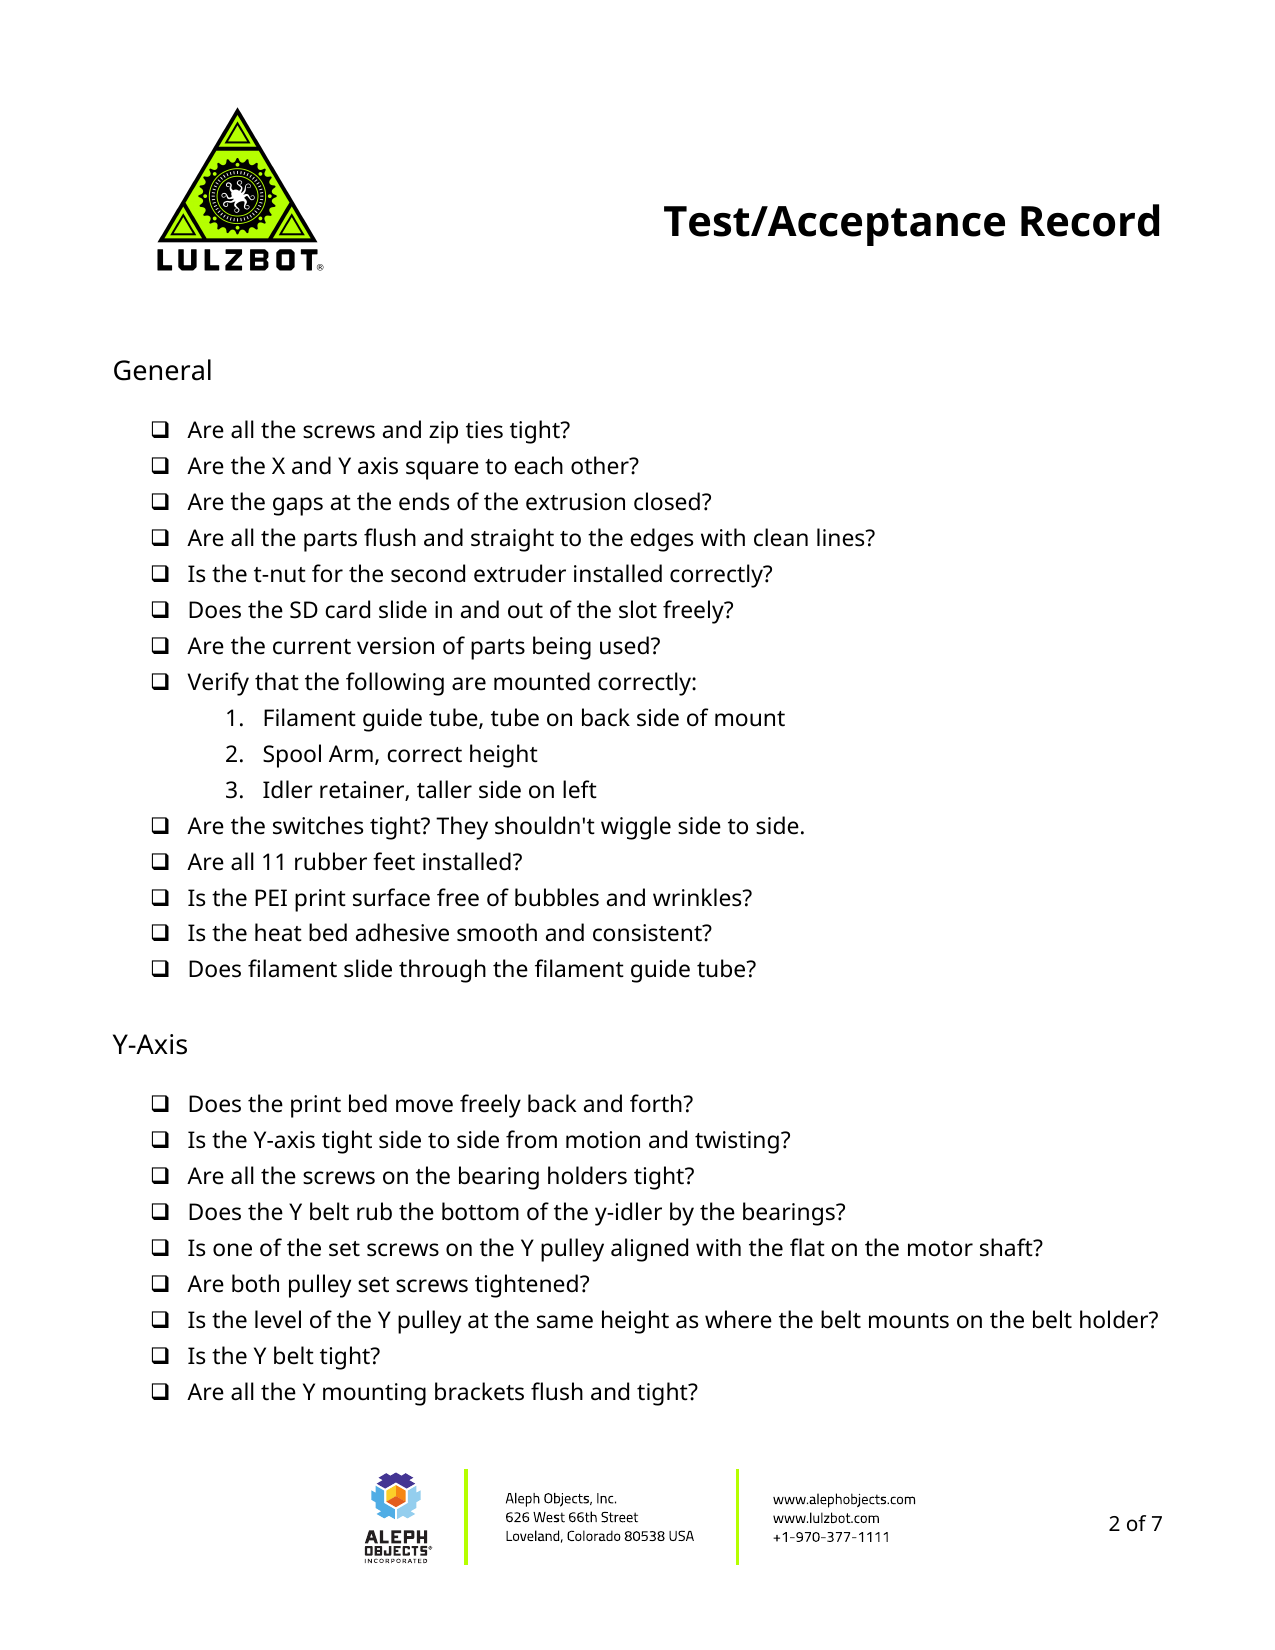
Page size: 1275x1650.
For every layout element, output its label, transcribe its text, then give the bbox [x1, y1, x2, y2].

list Does the SD card slide in and out of the slot freely? [150, 594, 1162, 625]
list Filament guide tube, tube on back side of mount [225, 702, 1162, 733]
list Is the level of the Y pulley at the same height as where the belt mounts on the belt holder? [150, 1304, 1162, 1335]
list Is the Y-axis tight side to side from motion and twisting? [150, 1124, 1162, 1156]
list Is one of the set screws on the Y pulley aligned with the flat on the motor shaft? [150, 1232, 1162, 1263]
list Are all the parts flush and straight to the edges with clean lines? [150, 522, 1162, 553]
list Does the print bed move freely back and forth? [150, 1088, 1162, 1120]
list Are the switches tight? They shouldn't wiggle side to side. [150, 809, 1162, 841]
list Are the X and Y axis square to each other? [150, 450, 1162, 481]
list Spool Arm, correct height [225, 738, 1162, 769]
list Are all 11 rubber feet installed? [150, 846, 1162, 877]
list Does filament slide through the filament guide tube? [150, 953, 1162, 984]
list Are the current version of parts being used? [150, 630, 1162, 661]
list Is the PEI print surface free of bubbles and wrinkles? [150, 881, 1162, 913]
list Are both pulley set screws tightened? [150, 1268, 1162, 1299]
text Y-Axis [112, 1025, 1162, 1062]
list Are all the Y mounting brackets flush and tight? [150, 1376, 1162, 1407]
list Is the Y belt tight? [150, 1340, 1162, 1371]
list Are all the screws and zip ties tight? [150, 414, 1162, 446]
text General [112, 351, 1162, 388]
list Verify that the following are mounted correctly: [150, 666, 1162, 697]
list Idler retainer, taller side on left [225, 774, 1162, 805]
list Are all the screws on the bearing holders tight? [150, 1160, 1162, 1192]
picture [146, 96, 335, 286]
list Is the t-nut for the second extruder installed correctly? [150, 558, 1162, 589]
list Does the Y belt rub the bottom of the y-idler by the bearings? [150, 1196, 1162, 1227]
list Is the heat bed adhesive smooth and consistent? [150, 917, 1162, 949]
list Are the gaps at the ends of the extrusion closed? [150, 486, 1162, 517]
